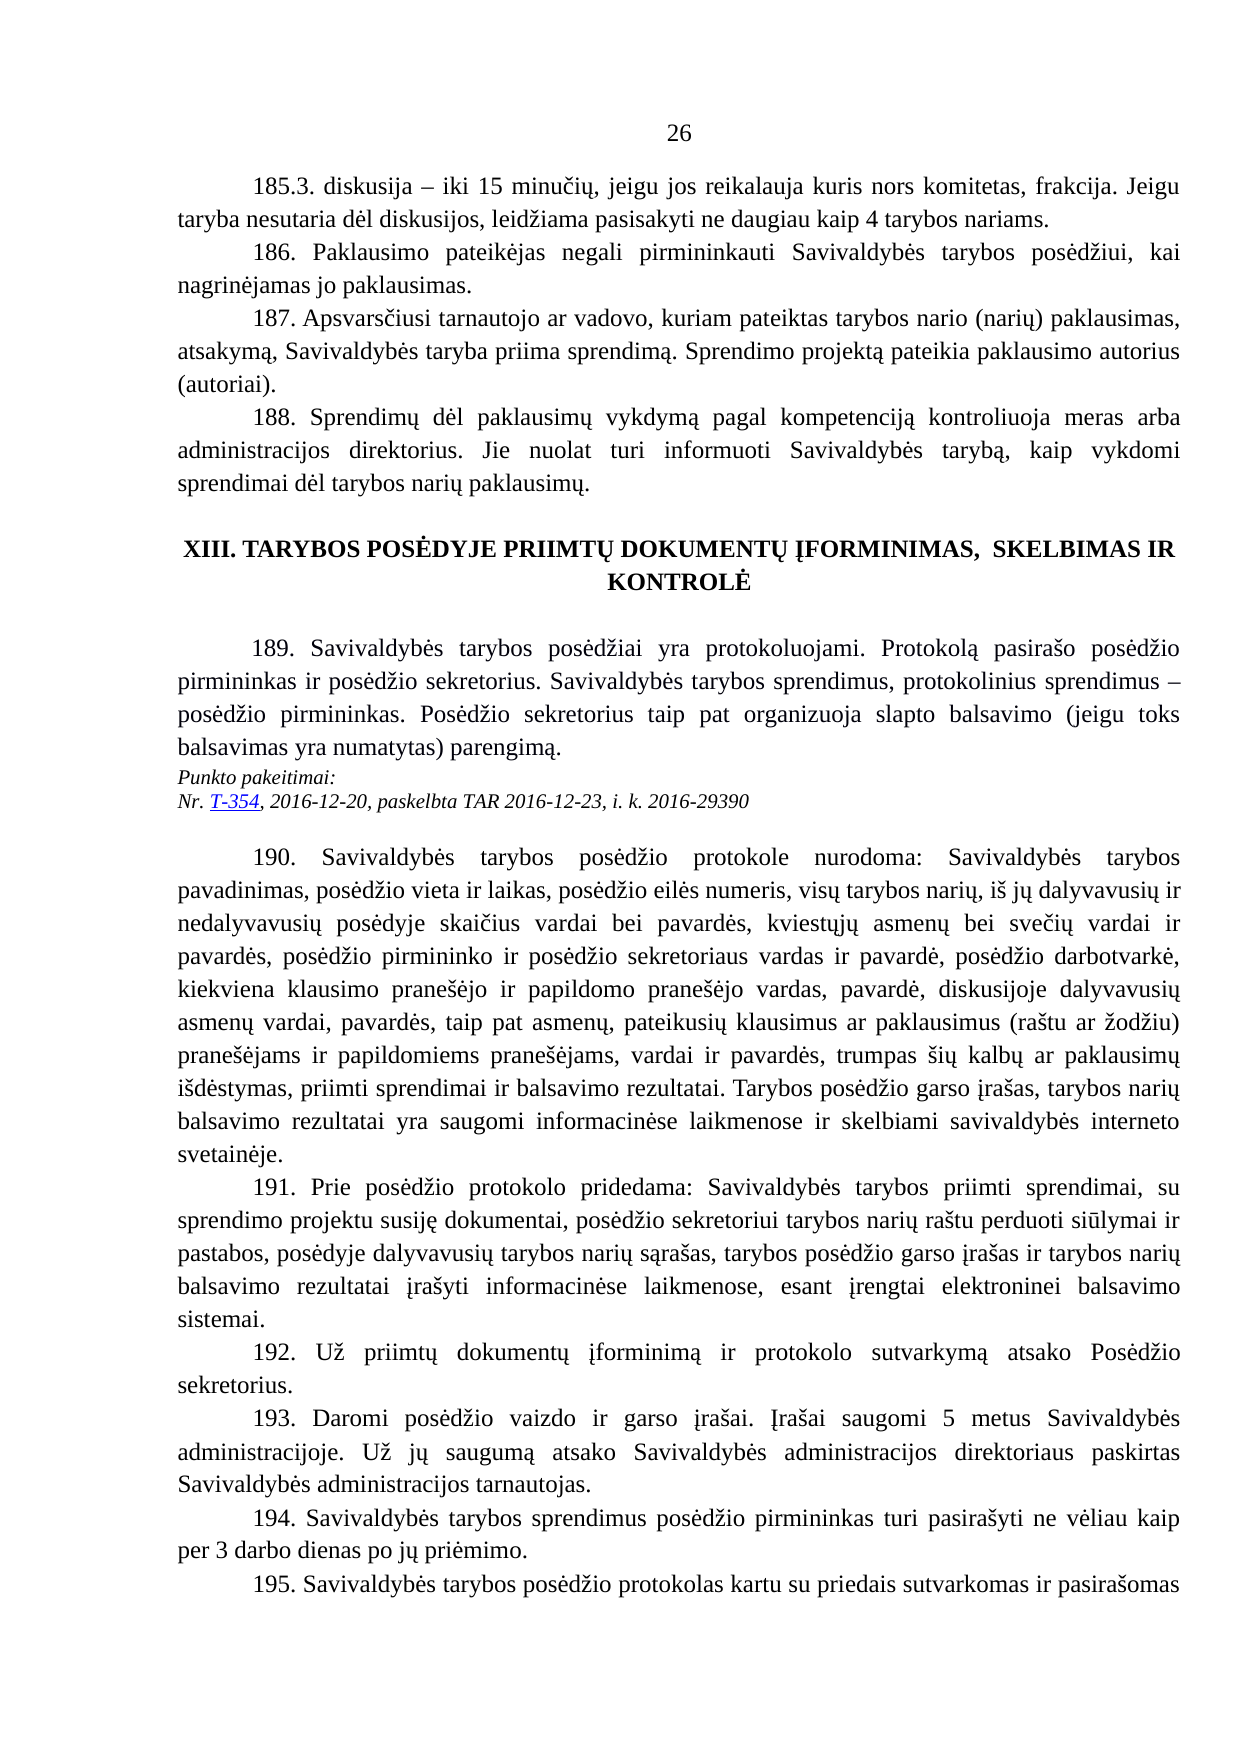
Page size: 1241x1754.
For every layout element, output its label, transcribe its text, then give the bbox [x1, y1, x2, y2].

text 192. Už priimtų dokumentų įforminimą ir protokolo sutvarkymą atsako Posėdžio sekretorius. [177, 1337, 1181, 1399]
text 187. Apsvarsčiusi tarnautojo ar vadovo, kuriam pateiktas tarybos nario (narių) paklausimas, atsakymą, Savivaldybės taryba priima sprendimą. Sprendimo projektą pateikia paklausimo autorius (autoriai). [177, 303, 1181, 398]
text Nr. T-354, 2016-12-20, paskelbta TAR 2016-12-23, i. k. 2016-29390 [177, 789, 1181, 813]
text 195. Savivaldybės tarybos posėdžio protokolas kartu su priedais sutvarkomas ir pasirašomas [177, 1569, 1181, 1597]
text 194. Savivaldybės tarybos sprendimus posėdžio pirmininkas turi pasirašyti ne vėliau kaip per 3 darbo dienas po jų priėmimo. [177, 1503, 1181, 1564]
text 188. Sprendimų dėl paklausimų vykdymą pagal kompetenciją kontroliuoja meras arba administracijos direktorius. Jie nuolat turi informuoti Savivaldybės tarybą, kaip vykdomi sprendimai dėl tarybos narių paklausimų. [177, 402, 1181, 497]
text 189. Savivaldybės tarybos posėdžiai yra protokoluojami. Protokolą pasirašo posėdžio pirmininkas ir posėdžio sekretorius. Savivaldybės tarybos sprendimus, protokolinius sprendimus – posėdžio pirmininkas. Posėdžio sekretorius taip pat organizuoja slapto balsavimo (jeigu toks balsavimas yra numatytas) parengimą. [177, 633, 1181, 761]
text 193. Daromi posėdžio vaizdo ir garso įrašai. Įrašai saugomi 5 metus Savivaldybės administracijoje. Už jų saugumą atsako Savivaldybės administracijos direktoriaus paskirtas Savivaldybės administracijos tarnautojas. [177, 1403, 1181, 1498]
text 186. Paklausimo pateikėjas negali pirmininkauti Savivaldybės tarybos posėdžiui, kai nagrinėjamas jo paklausimas. [177, 237, 1181, 299]
text XIII. TARYBOS POSĖDYJE PRIIMTŲ DOKUMENTŲ ĮFORMINIMAS, SKELBIMAS IR KONTROLĖ [177, 534, 1181, 596]
text Punkto pakeitimai: [177, 765, 1181, 789]
text 191. Prie posėdžio protokolo pridedama: Savivaldybės tarybos priimti sprendimai, su sprendimo projektu susiję dokumentai, posėdžio sekretoriui tarybos narių raštu perduoti siūlymai ir pastabos, posėdyje dalyvavusių tarybos narių sąrašas, tarybos posėdžio garso įrašas ir tarybos narių balsavimo rezultatai įrašyti informacinėse laikmenose, esant įrengtai elektroninei balsavimo sistemai. [177, 1172, 1181, 1333]
text 190. Savivaldybės tarybos posėdžio protokole nurodoma: Savivaldybės tarybos pavadinimas, posėdžio vieta ir laikas, posėdžio eilės numeris, visų tarybos narių, iš jų dalyvavusių ir nedalyvavusių posėdyje skaičius vardai bei pavardės, kviestųjų asmenų bei svečių vardai ir pavardės, posėdžio pirmininko ir posėdžio sekretoriaus vardas ir pavardė, posėdžio darbotvarkė, kiekviena klausimo pranešėjo ir papildomo pranešėjo vardas, pavardė, diskusijoje dalyvavusių asmenų vardai, pavardės, taip pat asmenų, pateikusių klausimus ar paklausimus (raštu ar žodžiu) pranešėjams ir papildomiems pranešėjams, vardai ir pavardės, trumpas šių kalbų ar paklausimų išdėstymas, priimti sprendimai ir balsavimo rezultatai. Tarybos posėdžio garso įrašas, tarybos narių balsavimo rezultatai yra saugomi informacinėse laikmenose ir skelbiami savivaldybės interneto svetainėje. [177, 842, 1181, 1168]
text 185.3. diskusija – iki 15 minučių, jeigu jos reikalauja kuris nors komitetas, frakcija. Jeigu taryba nesutaria dėl diskusijos, leidžiama pasisakyti ne daugiau kaip 4 tarybos nariams. [177, 171, 1181, 233]
